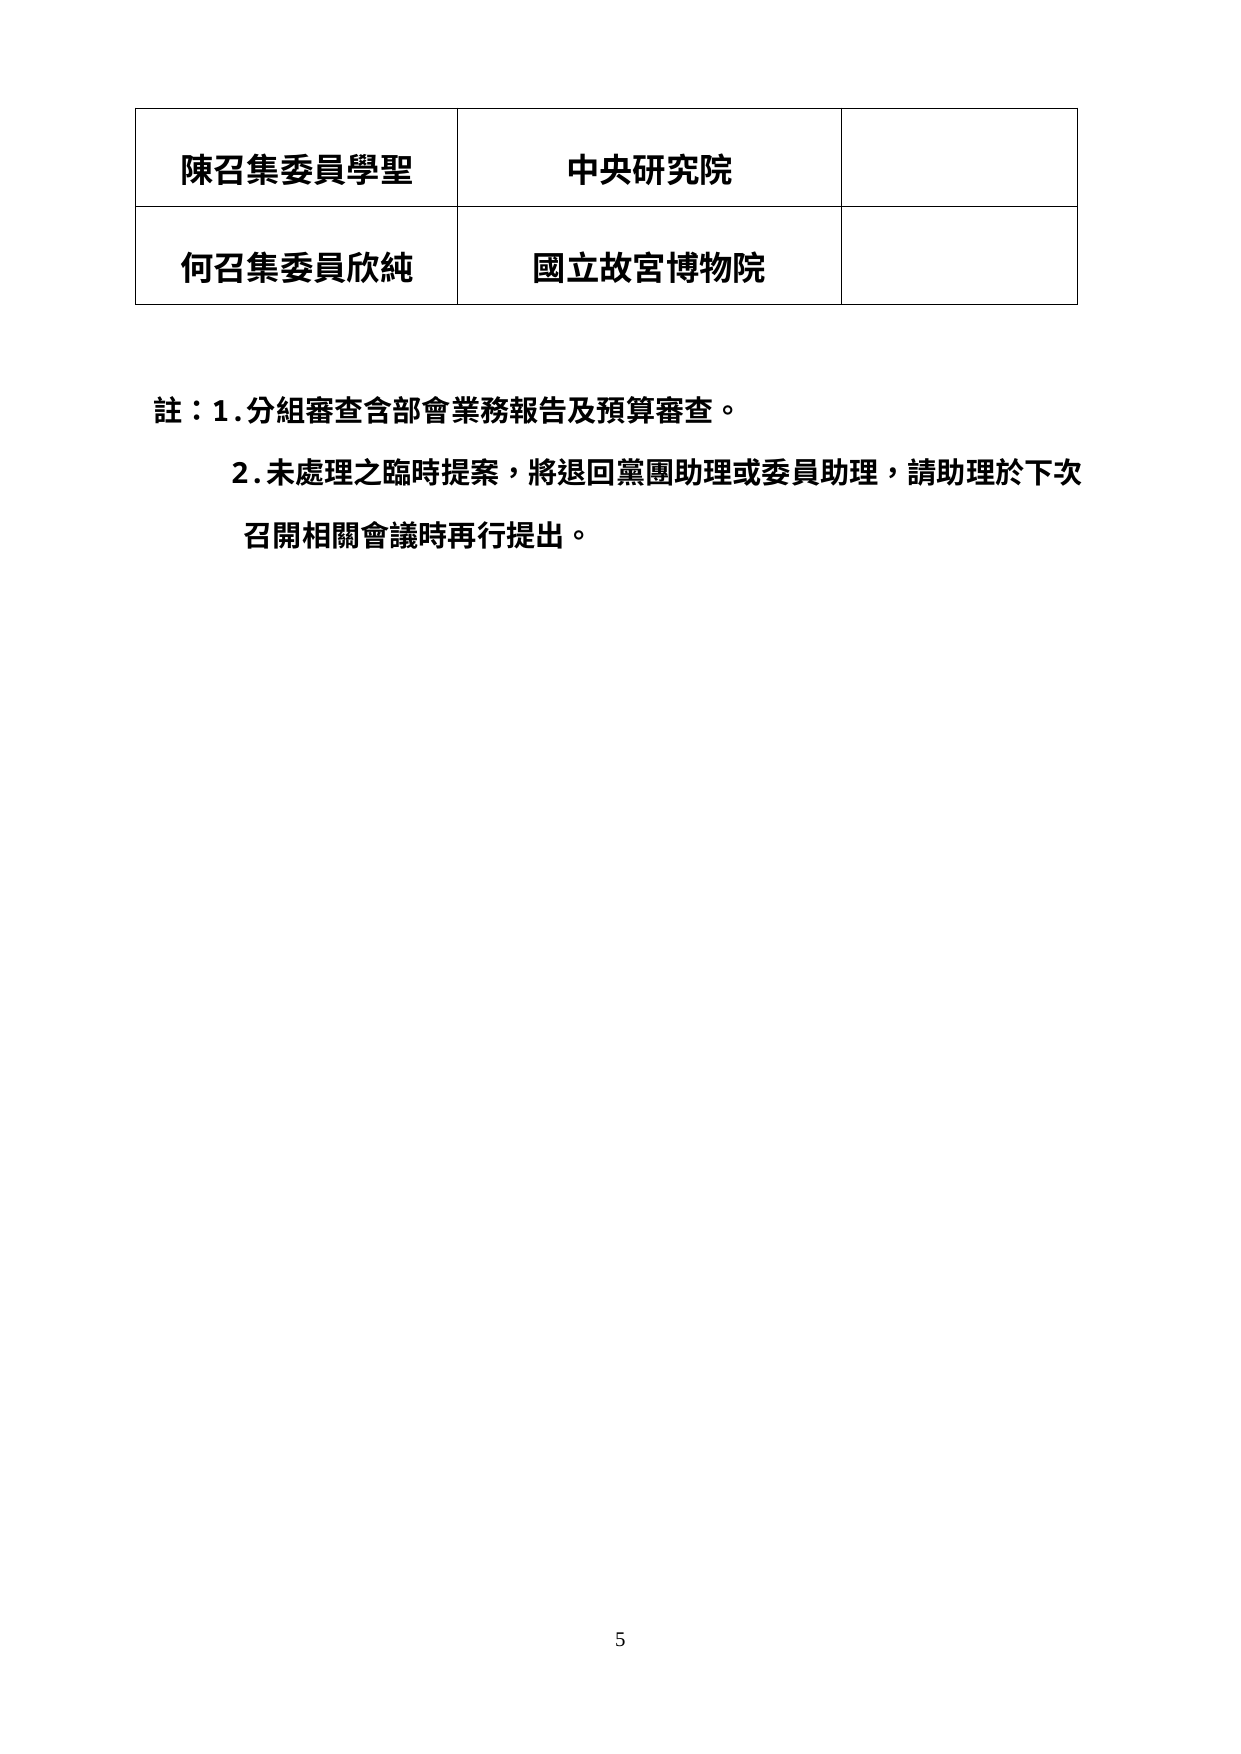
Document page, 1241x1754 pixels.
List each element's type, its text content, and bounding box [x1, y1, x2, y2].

text 2.未處理之臨時提案，將退回黨團助理或委員助理，請助理於下次召開相關會議時再行提出。 [118, 430, 1104, 555]
table_cell [842, 207, 1077, 304]
table_cell 中央研究院 [458, 109, 841, 206]
text 註：1.分組審查含部會業務報告及預算審查。 [136, 367, 1104, 430]
table_cell 國立故宮博物院 [458, 207, 841, 304]
table_cell 何召集委員欣純 [136, 207, 457, 304]
table_cell 陳召集委員學聖 [136, 109, 457, 206]
table_cell [842, 109, 1077, 206]
